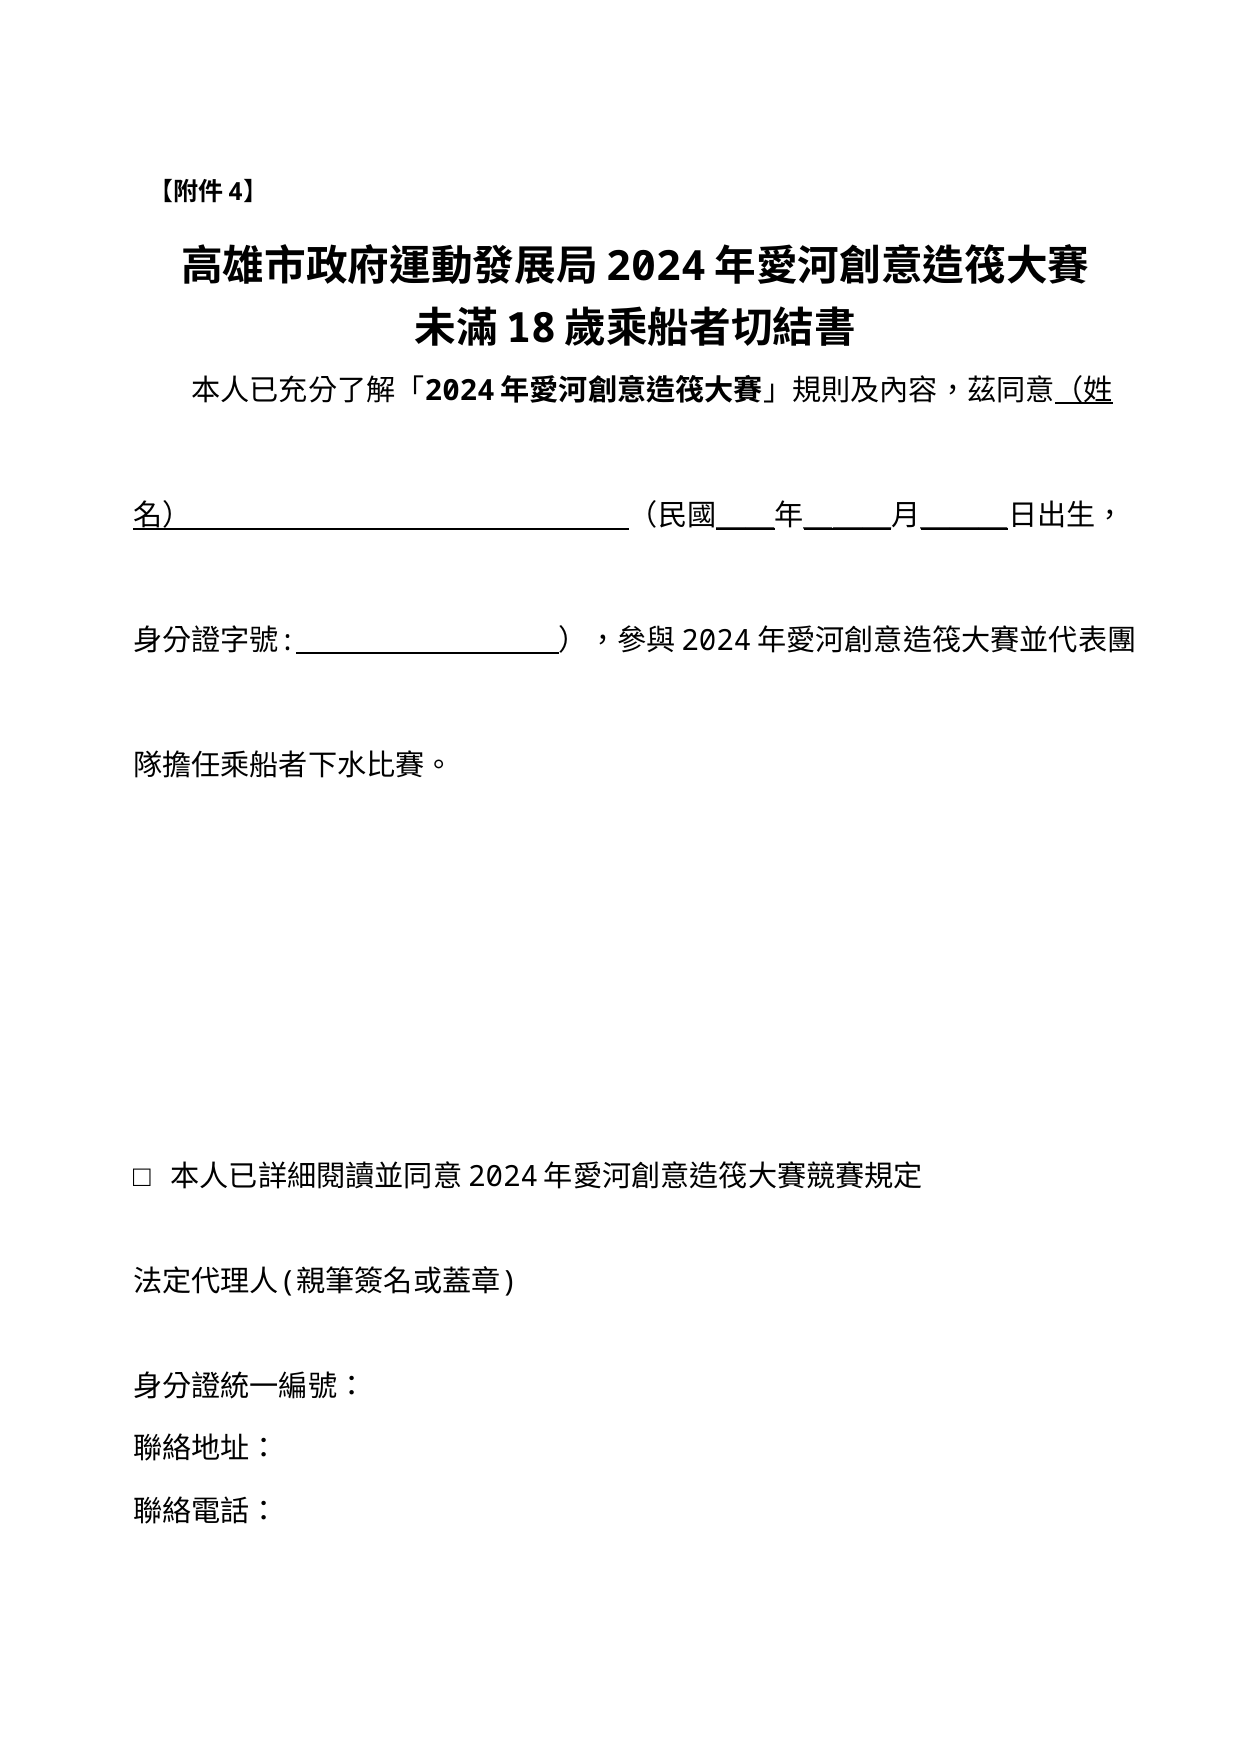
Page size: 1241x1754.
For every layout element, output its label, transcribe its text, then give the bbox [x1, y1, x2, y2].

text 身分證統一編號： [133, 1342, 1137, 1404]
text 法定代理人(親筆簽名或蓋章) [133, 1237, 1137, 1299]
text 聯絡電話： [133, 1467, 1137, 1529]
text 本人已充分了解「2024年愛河創意造筏大賽」規則及內容，茲同意（姓名） （民國＿＿年＿＿＿月＿＿＿日出生，身分證字號: ），參與2024年愛河創意造筏大賽並代表團隊擔任乘船者下水比賽。 [133, 346, 1137, 783]
text 聯絡地址： [133, 1404, 1137, 1467]
text 【附件4】 [148, 172, 282, 202]
text 高雄市政府運動發展局2024年愛河創意造筏大賽 [133, 158, 1137, 283]
text 未滿18歲乘船者切結書 [133, 283, 1137, 346]
list 本人已詳細閱讀並同意2024年愛河創意造筏大賽競賽規定 [133, 1132, 1137, 1194]
